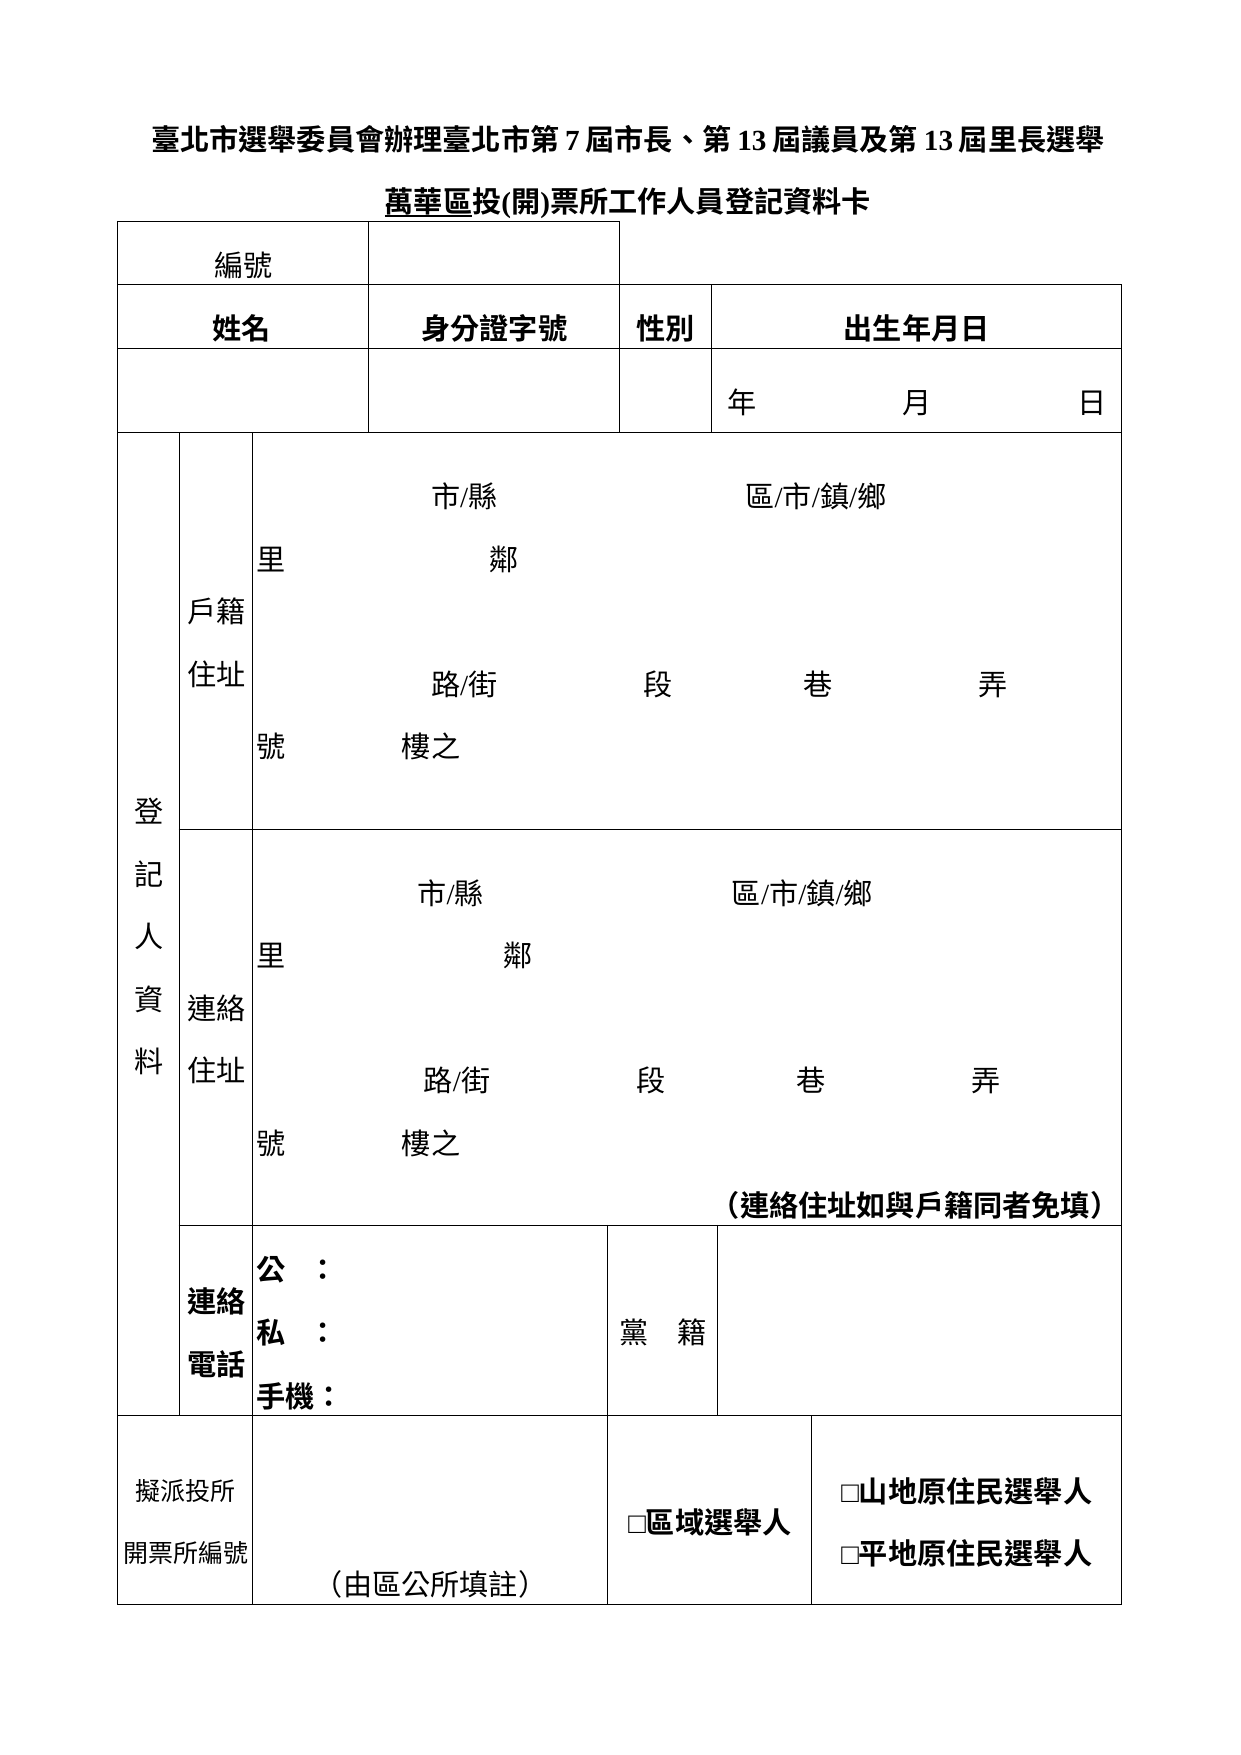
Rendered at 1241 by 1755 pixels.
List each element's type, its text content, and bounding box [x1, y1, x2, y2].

table_cell 身分證字號 [369, 285, 619, 348]
table_cell 私： [253, 1288, 607, 1352]
table_cell 連絡 住址 [180, 830, 252, 1225]
table_cell 出生年月日 [712, 285, 1121, 348]
table_cell □山地原住民選舉人 □平地原住民選舉人 [812, 1416, 1121, 1604]
table_header 編號 [118, 222, 368, 284]
table_cell [718, 1226, 1121, 1415]
text 臺北市選舉委員會辦理臺北市第7屆市長、第13屆議員及第13屆里長選舉 [118, 96, 1137, 158]
table_cell [620, 349, 711, 432]
table_header [620, 221, 1122, 284]
table_cell 登 記 人 資 料 [118, 433, 179, 1415]
table_cell 性別 [620, 285, 711, 348]
table_cell （由區公所填註） [253, 1416, 607, 1604]
table_cell 黨 籍 [608, 1226, 717, 1415]
table_cell 年 月 日 [712, 349, 1121, 432]
table_cell [369, 349, 619, 432]
table_cell 姓名 [118, 285, 368, 348]
table_cell 擬派投所 開票所編號 [118, 1416, 252, 1604]
table_cell 手機： [253, 1352, 607, 1415]
table_header [369, 222, 619, 284]
text 萬華區投(開)票所工作人員登記資料卡 [118, 158, 1137, 221]
table_cell 公： [253, 1226, 607, 1288]
table_cell 戶籍 住址 [180, 433, 252, 828]
table_cell □區域選舉人 [608, 1416, 811, 1604]
table_cell 市/縣 區/市/鎮/鄉 里 鄰 路/街 段 巷 弄 號 樓之 （連絡住址如與戶籍同者免填） [253, 830, 1121, 1225]
table_cell 市/縣 區/市/鎮/鄉 里 鄰 路/街 段 巷 弄 號 樓之 [253, 433, 1121, 828]
table_cell [118, 349, 368, 432]
table_cell 連絡 電話 [180, 1226, 252, 1415]
